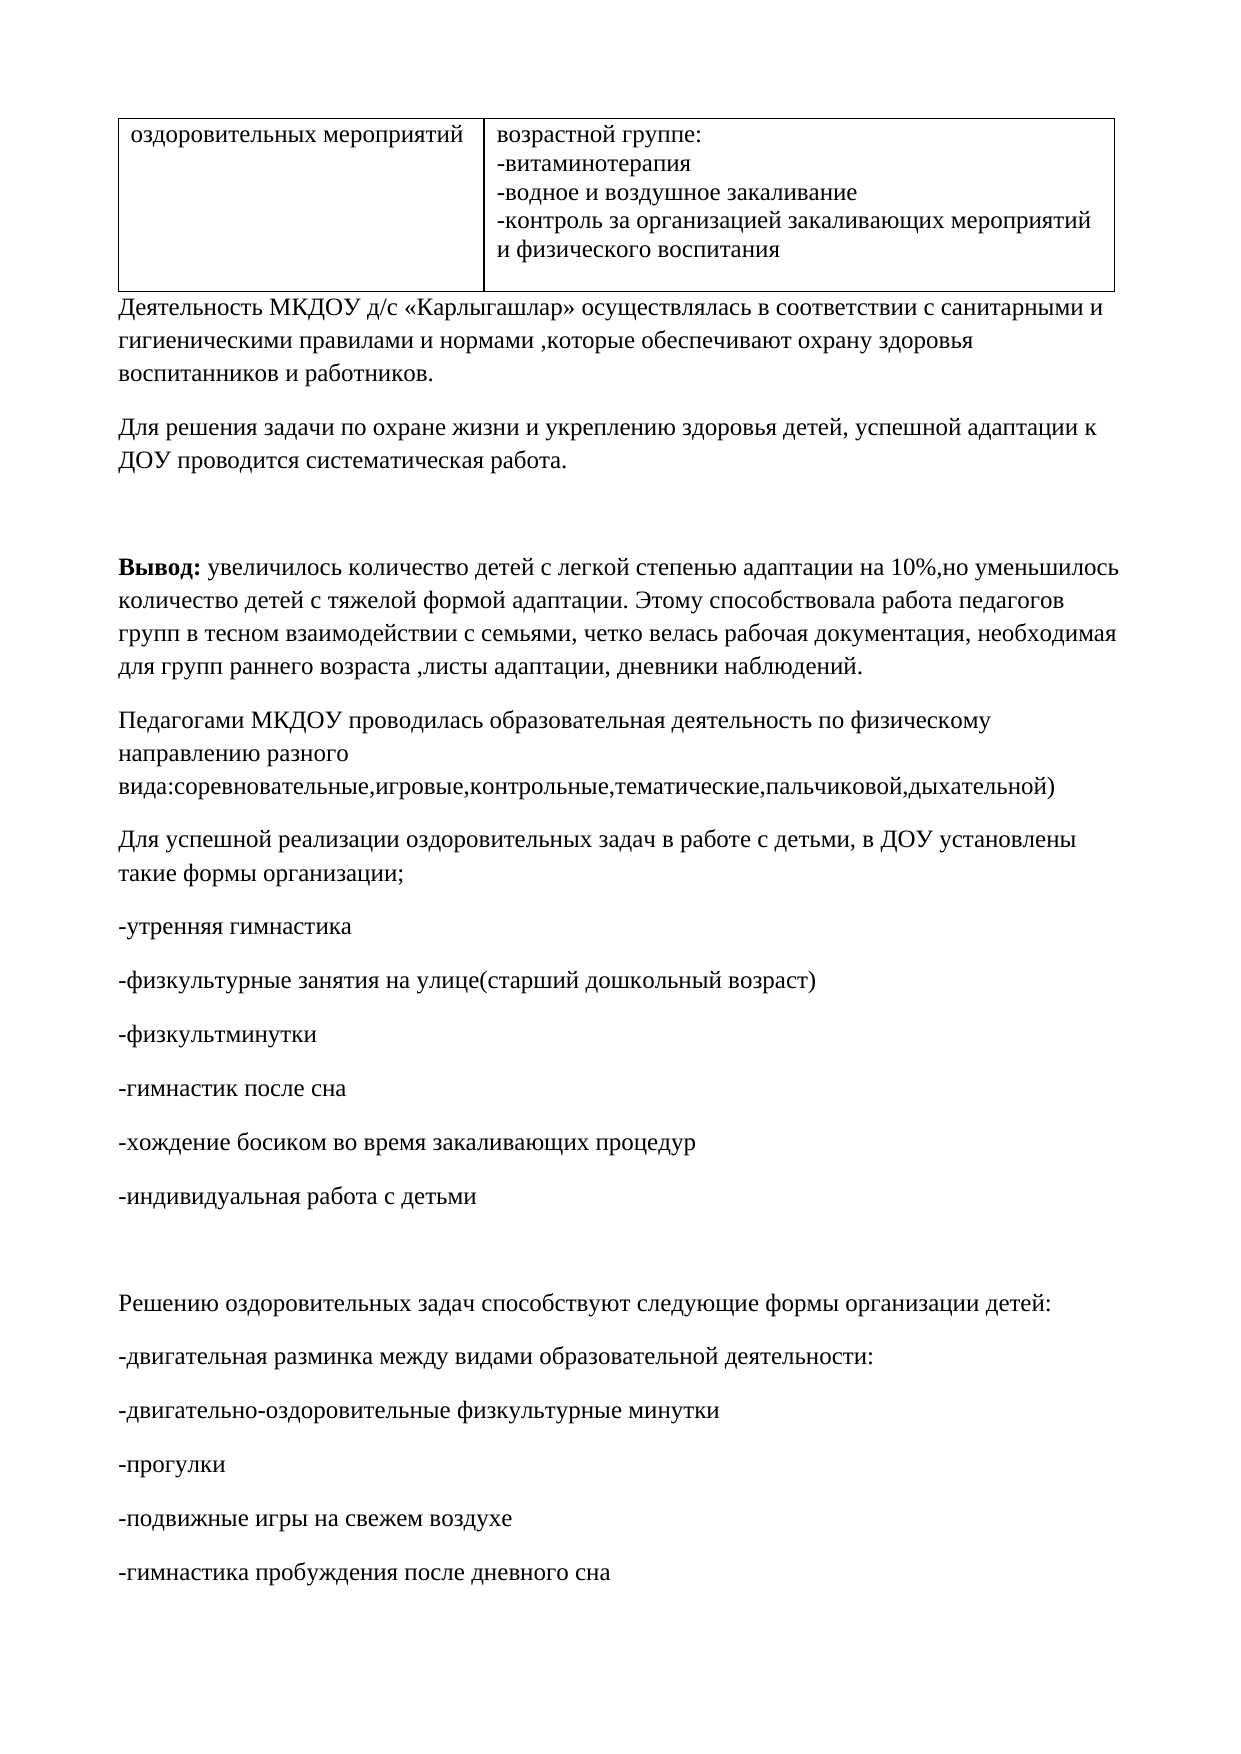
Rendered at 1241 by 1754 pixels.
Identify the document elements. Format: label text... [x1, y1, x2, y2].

text Деятельность МКДОУ д/с «Карлыгашлар» осуществлялась в соответствии с санитарными и гигиеническими правилами и нормами ,которые обеспечивают охрану здоровья воспитанников и работников. [118, 292, 1122, 387]
text -индивидуальная работа с детьми [118, 1181, 1122, 1209]
text -гимнастик после сна [118, 1073, 1122, 1102]
text Вывод: увеличилось количество детей с легкой степенью адаптации на 10%,но уменьшилось количество детей с тяжелой формой адаптации. Этому способствовала работа педагогов групп в тесном взаимодействии с семьями, четко велась рабочая документация, необходимая для групп раннего возраста ,листы адаптации, дневники наблюдений. [118, 552, 1122, 679]
text -физкультурные занятия на улице(старший дошкольный возраст) [118, 965, 1122, 994]
text Для успешной реализации оздоровительных задач в работе с детьми, в ДОУ установлены такие формы организации; [118, 824, 1122, 886]
text -физкультминутки [118, 1019, 1122, 1048]
text -гимнастика пробуждения после дневного сна [118, 1557, 1122, 1586]
text Педагогами МКДОУ проводилась образовательная деятельность по физическому направлению разного вида:соревновательные,игровые,контрольные,тематические,пальчиковой,дыхательной) [118, 705, 1122, 799]
text -хождение босиком во время закаливающих процедур [118, 1127, 1122, 1156]
text -утренняя гимнастика [118, 911, 1122, 940]
text Для решения задачи по охране жизни и укреплению здоровья детей, успешной адаптации к ДОУ проводится систематическая работа. [118, 412, 1122, 474]
text Решению оздоровительных задач способствуют следующие формы организации детей: [118, 1288, 1122, 1316]
table_cell возрастной группе: -витаминотерапия -водное и воздушное закаливание -контроль за организацией закаливающих мероприятий и физического воспитания [485, 119, 1114, 291]
table_cell оздоровительных мероприятий [119, 119, 483, 291]
text -подвижные игры на свежем воздухе [118, 1503, 1122, 1532]
text -двигательно-оздоровительные физкультурные минутки [118, 1395, 1122, 1424]
text -двигательная разминка между видами образовательной деятельности: [118, 1341, 1122, 1370]
text -прогулки [118, 1449, 1122, 1478]
